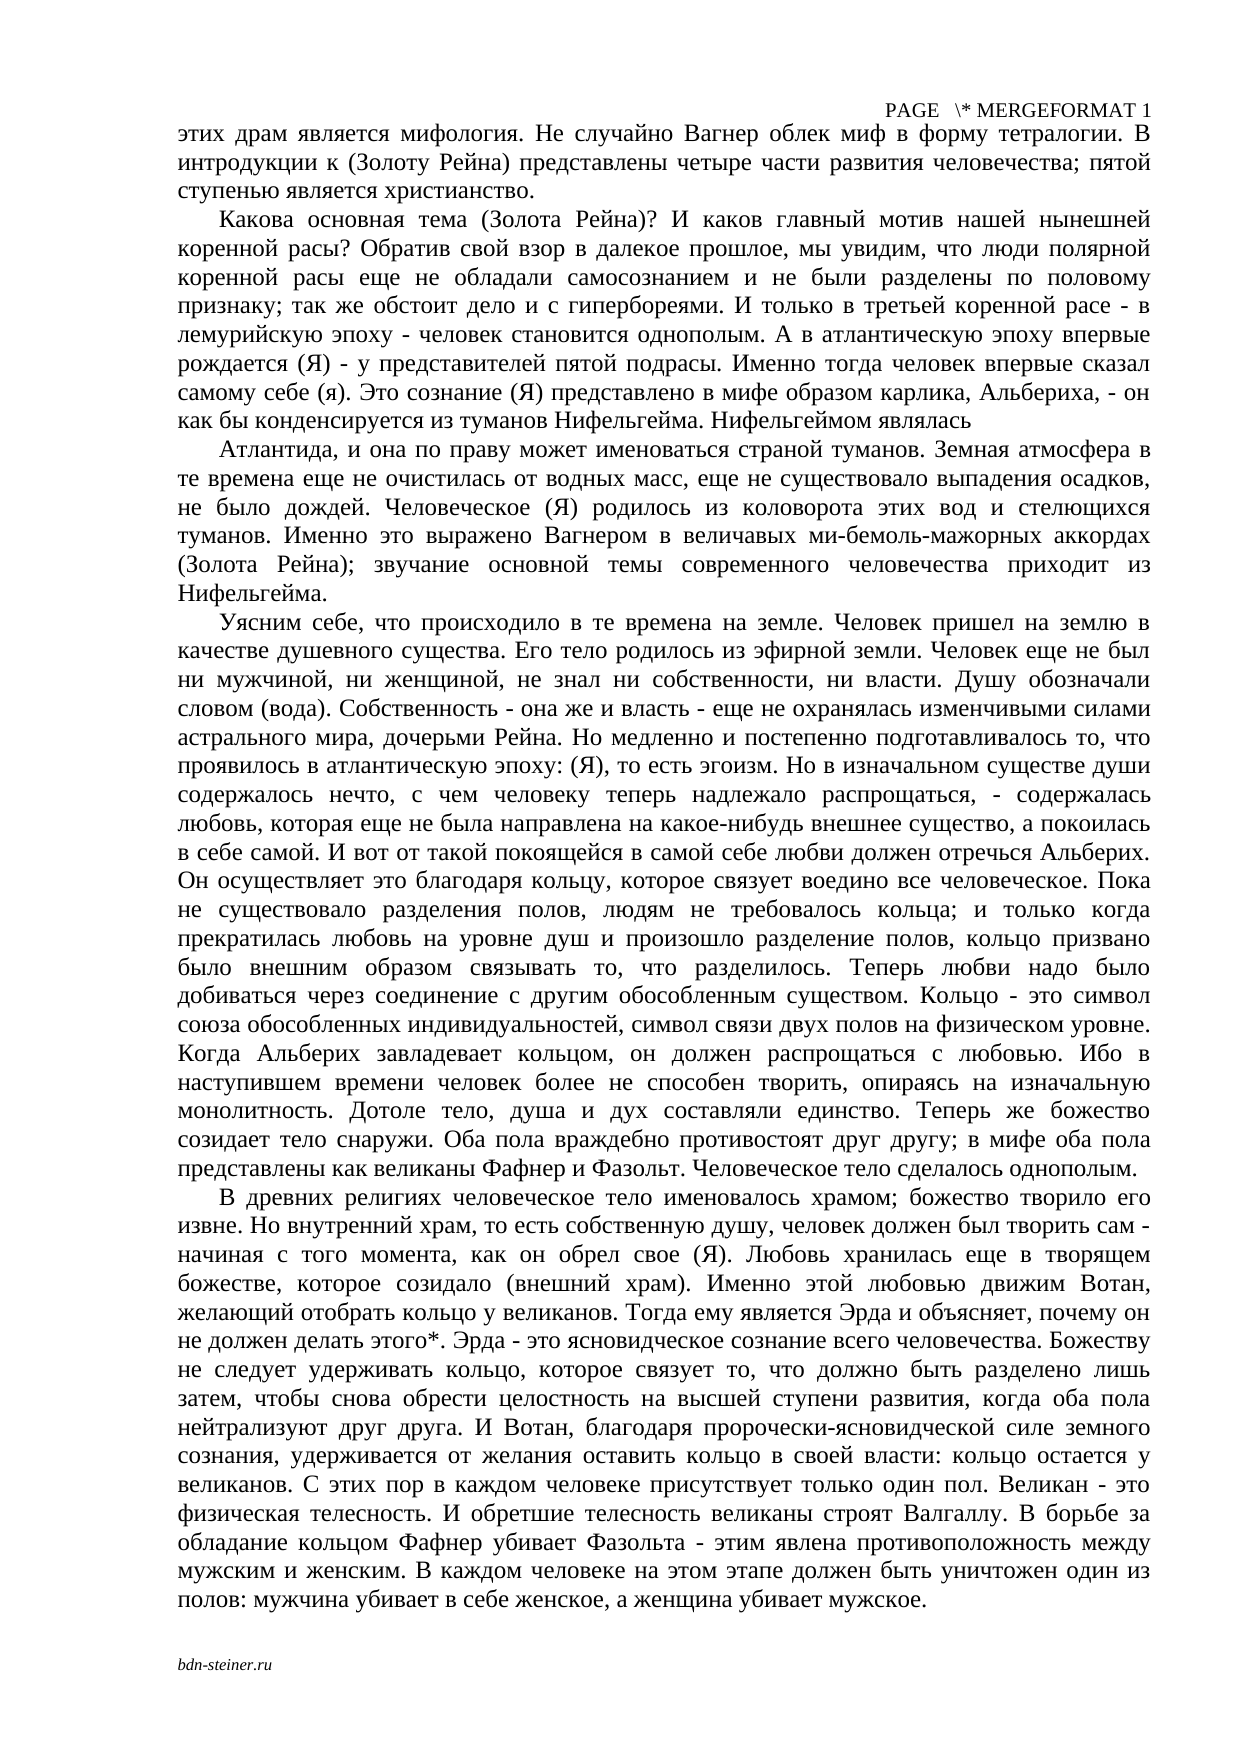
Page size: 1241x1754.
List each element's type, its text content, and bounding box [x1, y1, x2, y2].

text Какова основная тема (Золота Рейна)? И каков главный мотив нашей нынешней коренной расы? Обратив свой взор в далекое прошлое, мы увидим, что люди полярной коренной расы еще не обладали самосознанием и не были разделены по половому признаку; так же обстоит дело и с гипербореями. И только в третьей коренной расе - в лемурийскую эпоху - человек становится однополым. А в атлантическую эпоху впервые рождается (Я) - у представителей пятой подрасы. Именно тогда человек впервые сказал самому себе (я). Это сознание (Я) представлено в мифе образом карлика, Альбериха, - он как бы конденсируется из туманов Нифельгейма. Нифельгеймом являлась [177, 204, 1152, 434]
text Уясним себе, что происходило в те времена на земле. Человек пришел на землю в качестве душевного существа. Его тело родилось из эфирной земли. Человек еще не был ни мужчиной, ни женщиной, не знал ни собственности, ни власти. Душу обозначали словом (вода). Собственность - она же и власть - еще не охранялась изменчивыми силами астрального мира, дочерьми Рейна. Но медленно и постепенно подготавливалось то, что проявилось в атлантическую эпоху: (Я), то есть эгоизм. Но в изначальном существе души содержалось нечто, с чем человеку теперь надлежало распрощаться, - содержалась любовь, которая еще не была направлена на какое-нибудь внешнее существо, а покоилась в себе самой. И вот от такой покоящейся в самой себе любви должен отречься Альберих. Он осуществляет это благодаря кольцу, которое связует воедино все человеческое. Пока не существовало разделения полов, людям не требовалось кольца; и только когда прекратилась любовь на уровне душ и произошло разделение полов, кольцо призвано было внешним образом связывать то, что разделилось. Теперь любви надо было добиваться через соединение с другим обособленным существом. Кольцо - это символ союза обособленных индивидуальностей, символ связи двух полов на физическом уровне. Когда Альберих завладевает кольцом, он должен распрощаться с любовью. Ибо в наступившем времени человек более не способен творить, опираясь на изначальную монолитность. Дотоле тело, душа и дух составляли единство. Теперь же божество созидает тело снаружи. Оба пола враждебно противостоят друг другу; в мифе оба пола представлены как великаны Фафнер и Фазольт. Человеческое тело сделалось однополым. [177, 607, 1152, 1182]
text Атлантида, и она по праву может именоваться страной туманов. Земная атмосфера в те времена еще не очистилась от водных масс, еще не существовало выпадения осадков, не было дождей. Человеческое (Я) родилось из коловорота этих вод и стелющихся туманов. Именно это выражено Вагнером в величавых ми-бемоль-мажорных аккордах (Золота Рейна); звучание основной темы современного человечества приходит из Нифельгейма. [177, 434, 1152, 607]
text В древних религиях человеческое тело именовалось храмом; божество творило его извне. Но внутренний храм, то есть собственную душу, человек должен был творить сам - начиная с того момента, как он обрел свое (Я). Любовь хранилась еще в творящем божестве, которое созидало (внешний храм). Именно этой любовью движим Вотан, желающий отобрать кольцо у великанов. Тогда ему является Эрда и объясняет, почему он не должен делать этого*. Эрда - это ясновидческое сознание всего человечества. Божеству не следует удерживать кольцо, которое связует то, что должно быть разделено лишь затем, чтобы снова обрести целостность на высшей ступени развития, когда оба пола нейтрализуют друг друга. И Вотан, благодаря пророчески-ясновидческой силе земного сознания, удерживается от желания оставить кольцо в своей власти: кольцо остается у великанов. С этих пор в каждом человеке присутствует только один пол. Великан - это физическая телесность. И обретшие телесность великаны строят Валгаллу. В борьбе за обладание кольцом Фафнер убивает Фазольта - этим явлена противоположность между мужским и женским. В каждом человеке на этом этапе должен быть уничтожен один из полов: мужчина убивает в себе женское, а женщина убивает мужское. [177, 1182, 1152, 1613]
text этих драм является мифология. Не случайно Вагнер облек миф в форму тетралогии. В интродукции к (Золоту Рейна) представлены четыре части развития человечества; пятой ступенью является христианство. [177, 118, 1152, 204]
